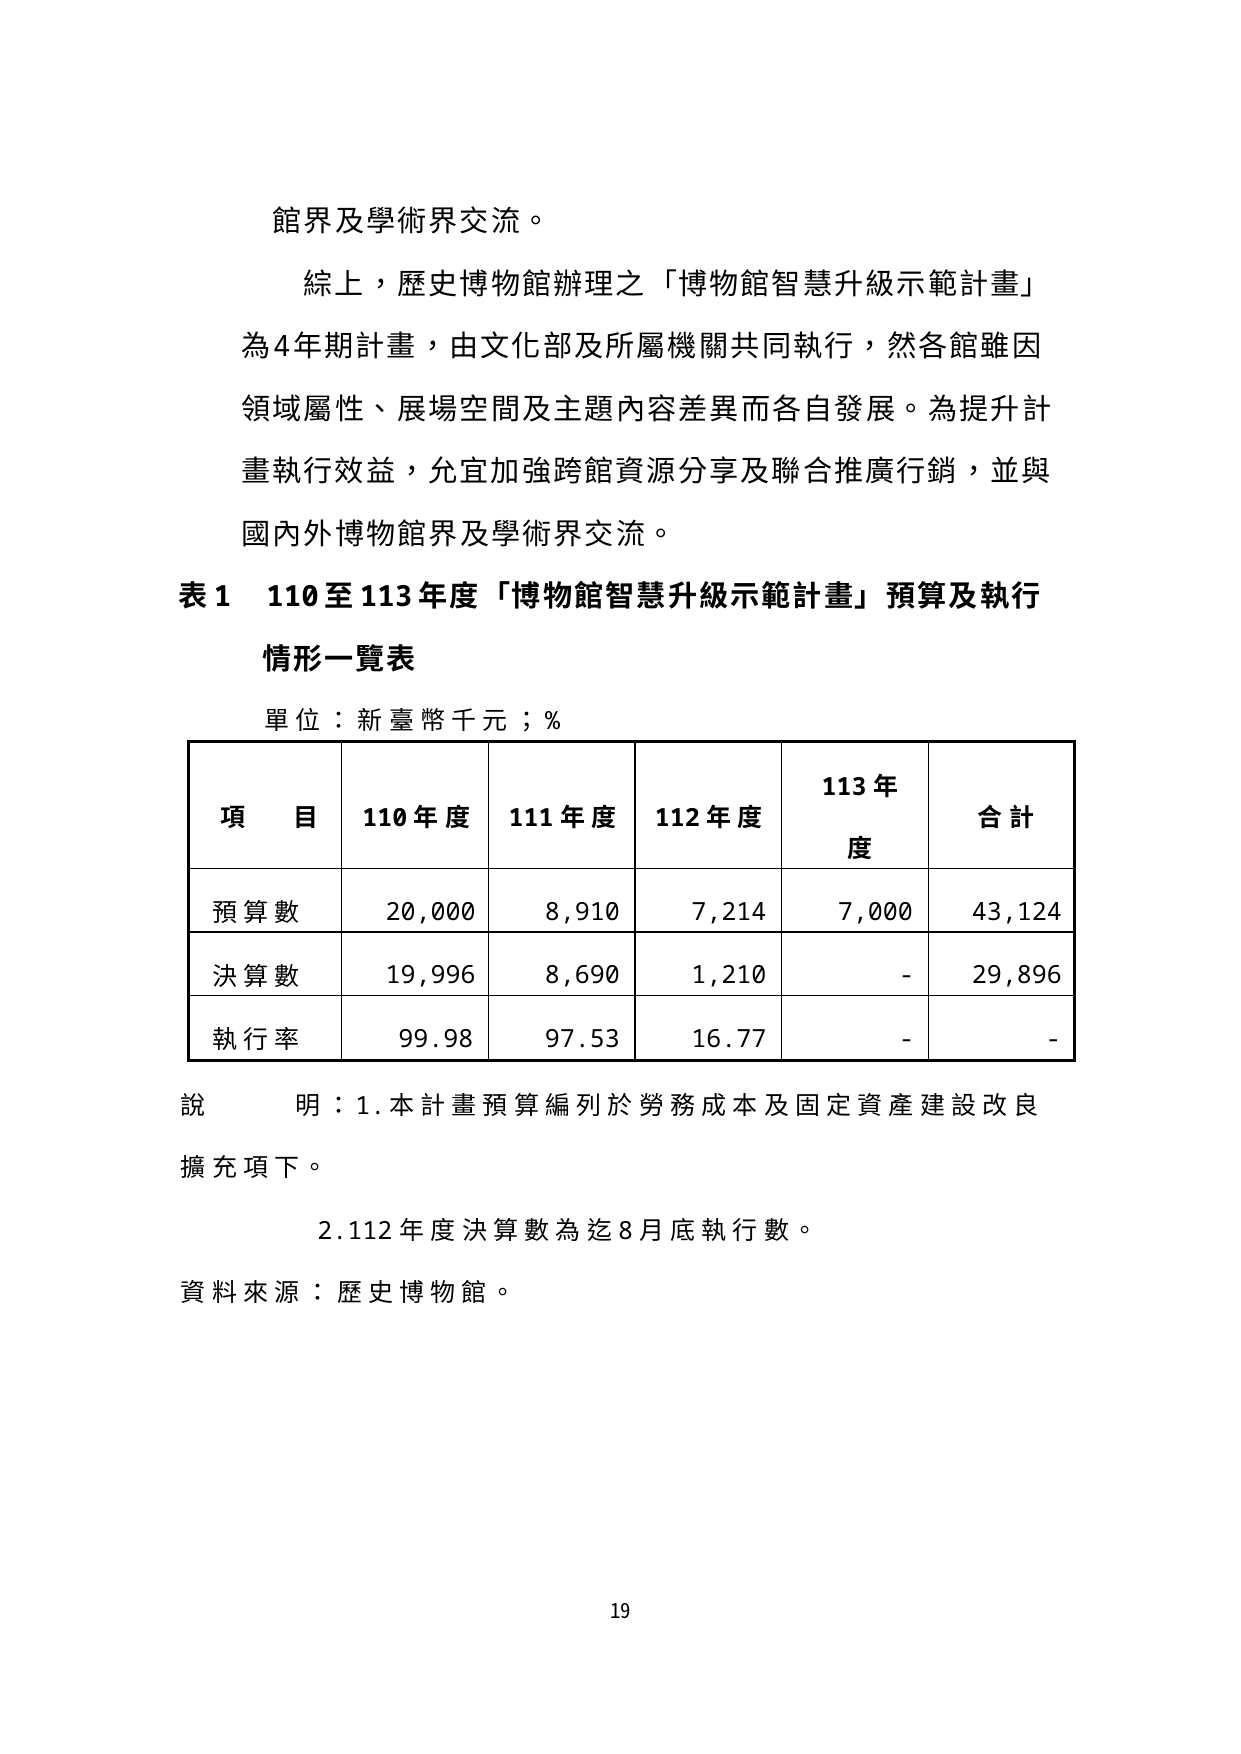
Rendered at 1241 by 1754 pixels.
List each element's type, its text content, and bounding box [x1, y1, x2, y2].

table_cell - [782, 933, 928, 995]
table_cell 執行率 [190, 996, 341, 1058]
table_cell 8,910 [489, 869, 634, 931]
table_cell 97.53 [489, 996, 634, 1058]
table_cell 20,000 [342, 869, 488, 931]
table_cell 29,896 [929, 933, 1073, 995]
table_cell 43,124 [929, 869, 1073, 931]
table_cell 19,996 [342, 933, 488, 995]
table_header 項 目 [190, 743, 341, 868]
table_cell 7,214 [636, 869, 781, 931]
text 2.112年度決算數為迄8月底執行數。 [177, 1187, 1063, 1249]
text 本計畫辦理典藏資源、3D資源、參觀購票、行動導覽、線上線下策展、沉浸式展演、智慧導覽與多元服務等，其中各館雖因領域屬性、展場空間及主題內容差異而各自發展，惟參112年度政府科技發展計畫自評結果指出，審查委員建議應朝向跨館共通平臺整合建構分享並聯合推廣行銷。為提升計畫執行成效，允宜加強上揭3大工作項目成果之跨館資源分享、聯合推廣行銷、並加強與國內外博物館界及學術界交流。 [266, 177, 1063, 240]
table_cell - [782, 996, 928, 1058]
text 表1 110至113年度「博物館智慧升級示範計畫」預算及執行情形一覽表 單位：新臺幣千元；% [177, 552, 1063, 740]
table_cell 16.77 [636, 996, 781, 1058]
text 綜上，歷史博物館辦理之「博物館智慧升級示範計畫」為4年期計畫，由文化部及所屬機關共同執行，然各館雖因領域屬性、展場空間及主題內容差異而各自發展。為提升計畫執行效益，允宜加強跨館資源分享及聯合推廣行銷，並與國內外博物館界及學術界交流。 [236, 240, 1063, 552]
table_header 110年度 [342, 743, 488, 868]
text 說 明：1.本計畫預算編列於勞務成本及固定資產建設改良擴充項下。 [177, 1062, 1063, 1187]
table_header 112年度 [636, 743, 781, 868]
table_cell - [929, 996, 1073, 1058]
table_header 合計 [929, 743, 1073, 868]
table_cell 7,000 [782, 869, 928, 931]
table_cell 決算數 [190, 933, 341, 995]
table_cell 8,690 [489, 933, 634, 995]
table_cell 99.98 [342, 996, 488, 1058]
table_cell 1,210 [636, 933, 781, 995]
table_header 111年度 [489, 743, 634, 868]
table_cell 預算數 [190, 869, 341, 931]
text 資料來源：歷史博物館。 [177, 1249, 1063, 1312]
table_header 113年度 [782, 743, 928, 868]
